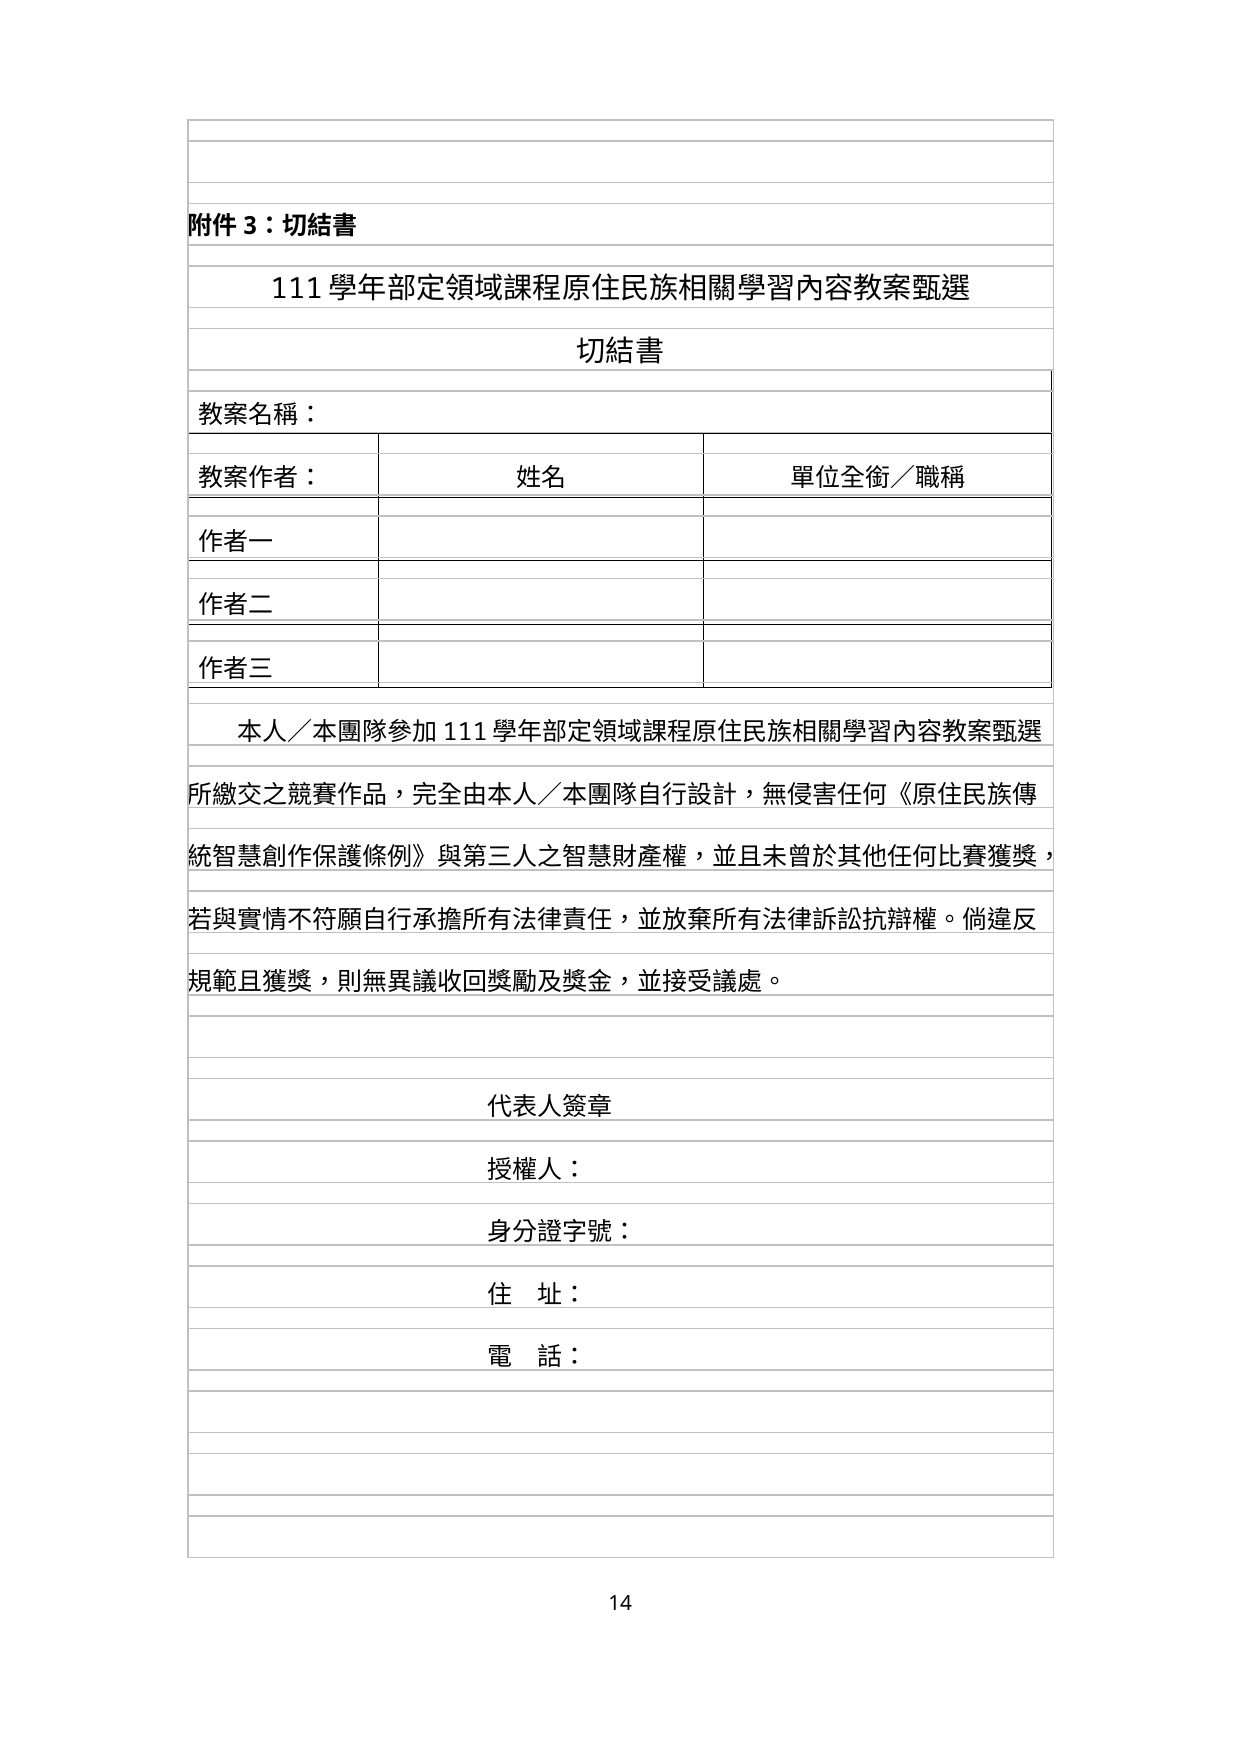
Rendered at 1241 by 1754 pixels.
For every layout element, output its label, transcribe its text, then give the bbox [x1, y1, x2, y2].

table_cell [704, 517, 1051, 557]
table_cell [379, 561, 703, 578]
table_cell [704, 642, 1051, 682]
table_header [189, 371, 1051, 390]
table_cell 作者二 [189, 579, 378, 619]
table_cell 單位全銜／職稱 [704, 454, 1051, 494]
text [437, 1246, 1053, 1251]
text 身分證字號： [437, 1204, 1053, 1244]
table_cell [704, 498, 1051, 515]
table_cell [704, 579, 1051, 619]
text 本人／本團隊參加111學年部定領域課程原住民族相關學習內容教案甄選所繳交之競賽作品，完全由本人／本團隊自行設計，無侵害任何《原住民族傳統智慧創作保護條例》與第三人之智慧財產權，並且未曾於其他任何比賽獲獎，若與實情不符願自行承擔所有法律責任，並放棄所有法律訴訟抗辯權。倘違反規範且獲獎，則無異議收回獎勵及獎金，並接受議處。 [189, 996, 1053, 1001]
text 本人／本團隊參加111學年部定領域課程原住民族相關學習內容教案甄選所繳交之競賽作品，完全由本人／本團隊自行設計，無侵害任何《原住民族傳統智慧創作保護條例》與第三人之智慧財產權，並且未曾於其他任何比賽獲獎，若與實情不符願自行承擔所有法律責任，並放棄所有法律訴訟抗辯權。倘違反規範且獲獎，則無異議收回獎勵及獎金，並接受議處。 [189, 892, 1053, 932]
table_cell [379, 517, 703, 557]
table_cell [704, 561, 1051, 578]
text 本人／本團隊參加111學年部定領域課程原住民族相關學習內容教案甄選所繳交之競賽作品，完全由本人／本團隊自行設計，無侵害任何《原住民族傳統智慧創作保護條例》與第三人之智慧財產權，並且未曾於其他任何比賽獲獎，若與實情不符願自行承擔所有法律責任，並放棄所有法律訴訟抗辯權。倘違反規範且獲獎，則無異議收回獎勵及獎金，並接受議處。 [189, 933, 1053, 953]
text 本人／本團隊參加111學年部定領域課程原住民族相關學習內容教案甄選所繳交之競賽作品，完全由本人／本團隊自行設計，無侵害任何《原住民族傳統智慧創作保護條例》與第三人之智慧財產權，並且未曾於其他任何比賽獲獎，若與實情不符願自行承擔所有法律責任，並放棄所有法律訴訟抗辯權。倘違反規範且獲獎，則無異議收回獎勵及獎金，並接受議處。 [189, 767, 1053, 807]
table_cell [379, 434, 703, 453]
table_cell [189, 683, 378, 687]
text [189, 308, 1053, 328]
text 電 話： [437, 1329, 1053, 1369]
table_cell [704, 683, 1051, 687]
table_cell 作者三 [189, 642, 378, 682]
text 切結書 [189, 329, 1053, 369]
text 附件3：切結書 [189, 204, 1053, 244]
table_cell [189, 498, 378, 515]
text 授權人： [437, 1142, 1053, 1182]
table_cell [379, 683, 703, 687]
text [437, 1313, 1053, 1328]
table_cell [189, 561, 378, 578]
text 代表人簽章 [437, 1079, 1053, 1119]
table_cell [189, 434, 378, 453]
table_header 教案名稱： [189, 392, 1051, 432]
text [437, 1371, 1053, 1376]
text [437, 1063, 1053, 1078]
text 111學年部定領域課程原住民族相關學習內容教案甄選 [189, 267, 1053, 307]
text [437, 1308, 1053, 1313]
text [189, 246, 1053, 265]
table_cell [379, 498, 703, 515]
text 本人／本團隊參加111學年部定領域課程原住民族相關學習內容教案甄選所繳交之競賽作品，完全由本人／本團隊自行設計，無侵害任何《原住民族傳統智慧創作保護條例》與第三人之智慧財產權，並且未曾於其他任何比賽獲獎，若與實情不符願自行承擔所有法律責任，並放棄所有法律訴訟抗辯權。倘違反規範且獲獎，則無異議收回獎勵及獎金，並接受議處。 [189, 808, 1053, 828]
table_cell [379, 642, 703, 682]
text [437, 1126, 1053, 1140]
text [437, 1188, 1053, 1203]
table_cell 教案作者： [189, 454, 378, 494]
table_cell 作者一 [189, 517, 378, 557]
text [437, 1121, 1053, 1126]
text 本人／本團隊參加111學年部定領域課程原住民族相關學習內容教案甄選所繳交之競賽作品，完全由本人／本團隊自行設計，無侵害任何《原住民族傳統智慧創作保護條例》與第三人之智慧財產權，並且未曾於其他任何比賽獲獎，若與實情不符願自行承擔所有法律責任，並放棄所有法律訴訟抗辯權。倘違反規範且獲獎，則無異議收回獎勵及獎金，並接受議處。 [189, 704, 1053, 744]
text [437, 1251, 1053, 1265]
text 本人／本團隊參加111學年部定領域課程原住民族相關學習內容教案甄選所繳交之競賽作品，完全由本人／本團隊自行設計，無侵害任何《原住民族傳統智慧創作保護條例》與第三人之智慧財產權，並且未曾於其他任何比賽獲獎，若與實情不符願自行承擔所有法律責任，並放棄所有法律訴訟抗辯權。倘違反規範且獲獎，則無異議收回獎勵及獎金，並接受議處。 [189, 954, 1053, 994]
text 本人／本團隊參加111學年部定領域課程原住民族相關學習內容教案甄選所繳交之競賽作品，完全由本人／本團隊自行設計，無侵害任何《原住民族傳統智慧創作保護條例》與第三人之智慧財產權，並且未曾於其他任何比賽獲獎，若與實情不符願自行承擔所有法律責任，並放棄所有法律訴訟抗辯權。倘違反規範且獲獎，則無異議收回獎勵及獎金，並接受議處。 [189, 829, 1053, 869]
text 住 址： [437, 1267, 1053, 1307]
text 本人／本團隊參加111學年部定領域課程原住民族相關學習內容教案甄選所繳交之競賽作品，完全由本人／本團隊自行設計，無侵害任何《原住民族傳統智慧創作保護條例》與第三人之智慧財產權，並且未曾於其他任何比賽獲獎，若與實情不符願自行承擔所有法律責任，並放棄所有法律訴訟抗辯權。倘違反規範且獲獎，則無異議收回獎勵及獎金，並接受議處。 [189, 871, 1053, 890]
table_cell [189, 625, 378, 640]
table_cell [379, 579, 703, 619]
text 本人／本團隊參加111學年部定領域課程原住民族相關學習內容教案甄選所繳交之競賽作品，完全由本人／本團隊自行設計，無侵害任何《原住民族傳統智慧創作保護條例》與第三人之智慧財產權，並且未曾於其他任何比賽獲獎，若與實情不符願自行承擔所有法律責任，並放棄所有法律訴訟抗辯權。倘違反規範且獲獎，則無異議收回獎勵及獎金，並接受議處。 [189, 746, 1053, 765]
text 本人／本團隊參加111學年部定領域課程原住民族相關學習內容教案甄選所繳交之競賽作品，完全由本人／本團隊自行設計，無侵害任何《原住民族傳統智慧創作保護條例》與第三人之智慧財產權，並且未曾於其他任何比賽獲獎，若與實情不符願自行承擔所有法律責任，並放棄所有法律訴訟抗辯權。倘違反規範且獲獎，則無異議收回獎勵及獎金，並接受議處。 [189, 688, 1053, 703]
table_cell [379, 625, 703, 640]
text [437, 1183, 1053, 1188]
text [189, 183, 1053, 203]
table_cell [704, 434, 1051, 453]
table_cell [704, 625, 1051, 640]
table_cell 姓名 [379, 454, 703, 494]
